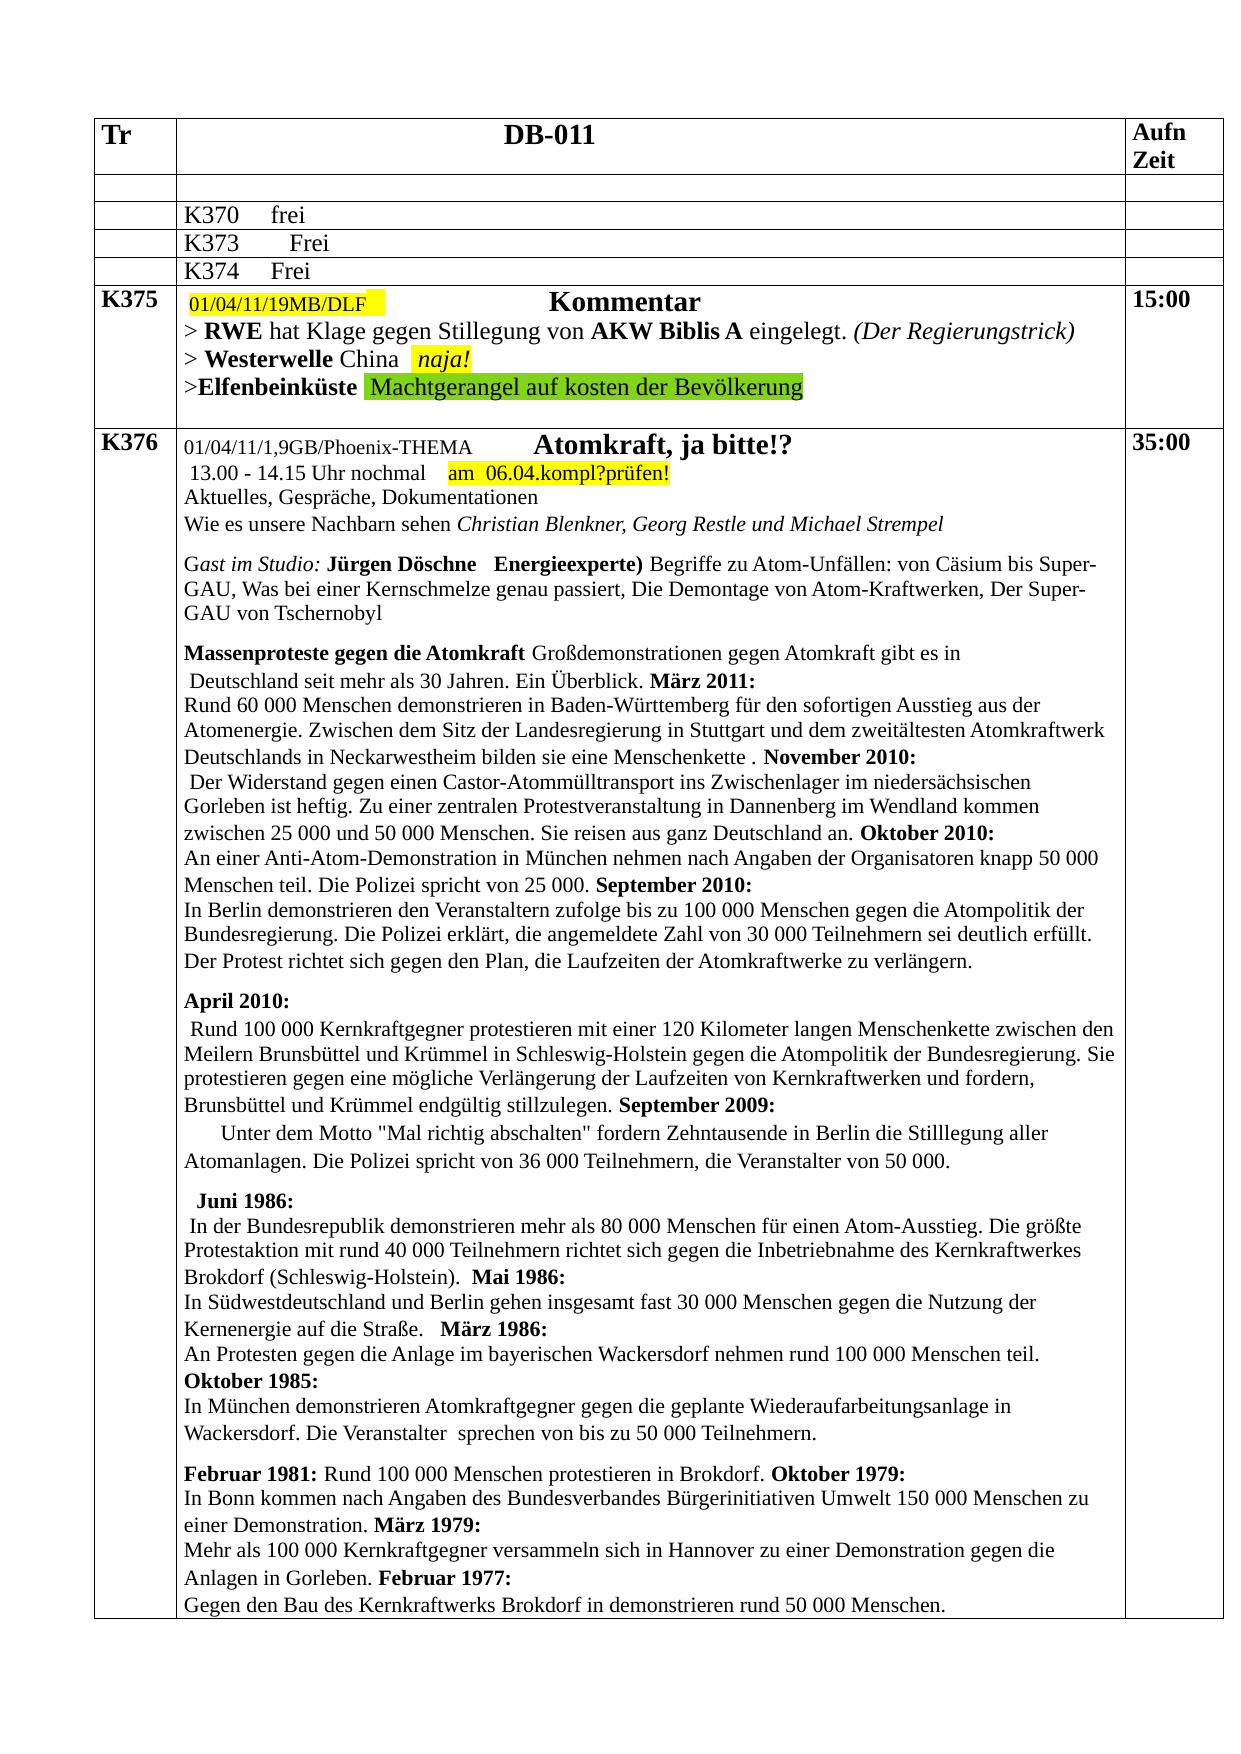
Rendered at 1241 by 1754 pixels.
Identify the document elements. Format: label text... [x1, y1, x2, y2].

table_header DB-011 [177, 119, 1125, 174]
table_header Aufn Zeit [1126, 119, 1223, 174]
table_cell K374 Frei [177, 258, 1125, 285]
table_cell [1126, 230, 1223, 257]
table_cell 35:00 [1126, 429, 1223, 1618]
table_cell [95, 258, 176, 285]
table_cell [1126, 202, 1223, 229]
table_cell 15:00 [1126, 286, 1223, 428]
table_cell 01/04/11/19MB/DLF Kommentar > RWE hat Klage gegen Stillegung von AKW Biblis A eingelegt. (Der Regierungstrick) > Westerwelle China naja! >Elfenbeinküste Machtgerangel auf kosten der Bevölkerung [177, 286, 1125, 428]
table_cell [1126, 258, 1223, 285]
table_cell [177, 175, 1125, 201]
table_cell [95, 202, 176, 229]
table_cell 01/04/11/1,9GB/Phoenix-THEMA Atomkraft, ja bitte!? 13.00 - 14.15 Uhr nochmal am 06.04.kompl?prüfen! Aktuelles, Gespräche, Dokumentationen Wie es unsere Nachbarn sehen Christian Blenkner, Georg Restle und Michael Strempel Gast im Studio: Jürgen Döschne Energieexperte) Begriffe zu Atom-Unfällen: von Cäsium bis Super-GAU, Was bei einer Kernschmelze genau passiert, Die Demontage von Atom-Kraftwerken, Der Super-GAU von Tschernobyl Massenproteste gegen die Atomkraft Großdemonstrationen gegen Atomkraft gibt es in Deutschland seit mehr als 30 Jahren. Ein Überblick. März 2011: Rund 60 000 Menschen demonstrieren in Baden-Württemberg für den sofortigen Ausstieg aus der Atomenergie. Zwischen dem Sitz der Landesregierung in Stuttgart und dem zweitältesten Atomkraftwerk Deutschlands in Neckarwestheim bilden sie eine Menschenkette . November 2010: Der Widerstand gegen einen Castor-Atommülltransport ins Zwischenlager im niedersächsischen Gorleben ist heftig. Zu einer zentralen Protestveranstaltung in Dannenberg im Wendland kommen zwischen 25 000 und 50 000 Menschen. Sie reisen aus ganz Deutschland an. Oktober 2010: An einer Anti-Atom-Demonstration in München nehmen nach Angaben der Organisatoren knapp 50 000 Menschen teil. Die Polizei spricht von 25 000. September 2010: In Berlin demonstrieren den Veranstaltern zufolge bis zu 100 000 Menschen gegen die Atompolitik der Bundesregierung. Die Polizei erklärt, die angemeldete Zahl von 30 000 Teilnehmern sei deutlich erfüllt. Der Protest richtet sich gegen den Plan, die Laufzeiten der Atomkraftwerke zu verlängern. April 2010: Rund 100 000 Kernkraftgegner protestieren mit einer 120 Kilometer langen Menschenkette zwischen den Meilern Brunsbüttel und Krümmel in Schleswig-Holstein gegen die Atompolitik der Bundesregierung. Sie protestieren gegen eine mögliche Verlängerung der Laufzeiten von Kernkraftwerken und fordern, Brunsbüttel und Krümmel endgültig stillzulegen. September 2009: Unter dem Motto "Mal richtig abschalten" fordern Zehntausende in Berlin die Stilllegung aller Atomanlagen. Die Polizei spricht von 36 000 Teilnehmern, die Veranstalter von 50 000. Juni 1986: In der Bundesrepublik demonstrieren mehr als 80 000 Menschen für einen Atom-Ausstieg. Die größte Protestaktion mit rund 40 000 Teilnehmern richtet sich gegen die Inbetriebnahme des Kernkraftwerkes Brokdorf (Schleswig-Holstein). Mai 1986: In Südwestdeutschland und Berlin gehen insgesamt fast 30 000 Menschen gegen die Nutzung der Kernenergie auf die Straße. März 1986: An Protesten gegen die Anlage im bayerischen Wackersdorf nehmen rund 100 000 Menschen teil. Oktober 1985: In München demonstrieren Atomkraftgegner gegen die geplante Wiederaufarbeitungsanlage in Wackersdorf. Die Veranstalter sprechen von bis zu 50 000 Teilnehmern. Februar 1981: Rund 100 000 Menschen protestieren in Brokdorf. Oktober 1979: In Bonn kommen nach Angaben des Bundesverbandes Bürgerinitiativen Umwelt 150 000 Menschen zu einer Demonstration. März 1979: Mehr als 100 000 Kernkraftgegner versammeln sich in Hannover zu einer Demonstration gegen die Anlagen in Gorleben. Februar 1977: Gegen den Bau des Kernkraftwerks Brokdorf in demonstrieren rund 50 000 Menschen. [177, 429, 1125, 1618]
table_cell K376 [95, 429, 176, 1618]
table_cell K373 Frei [177, 230, 1125, 257]
table_cell K370 frei [177, 202, 1125, 229]
table_cell [95, 230, 176, 257]
table_cell [1126, 175, 1223, 201]
table_header Tr [95, 119, 176, 174]
table_cell K375 [95, 286, 176, 428]
table_cell [95, 175, 176, 201]
